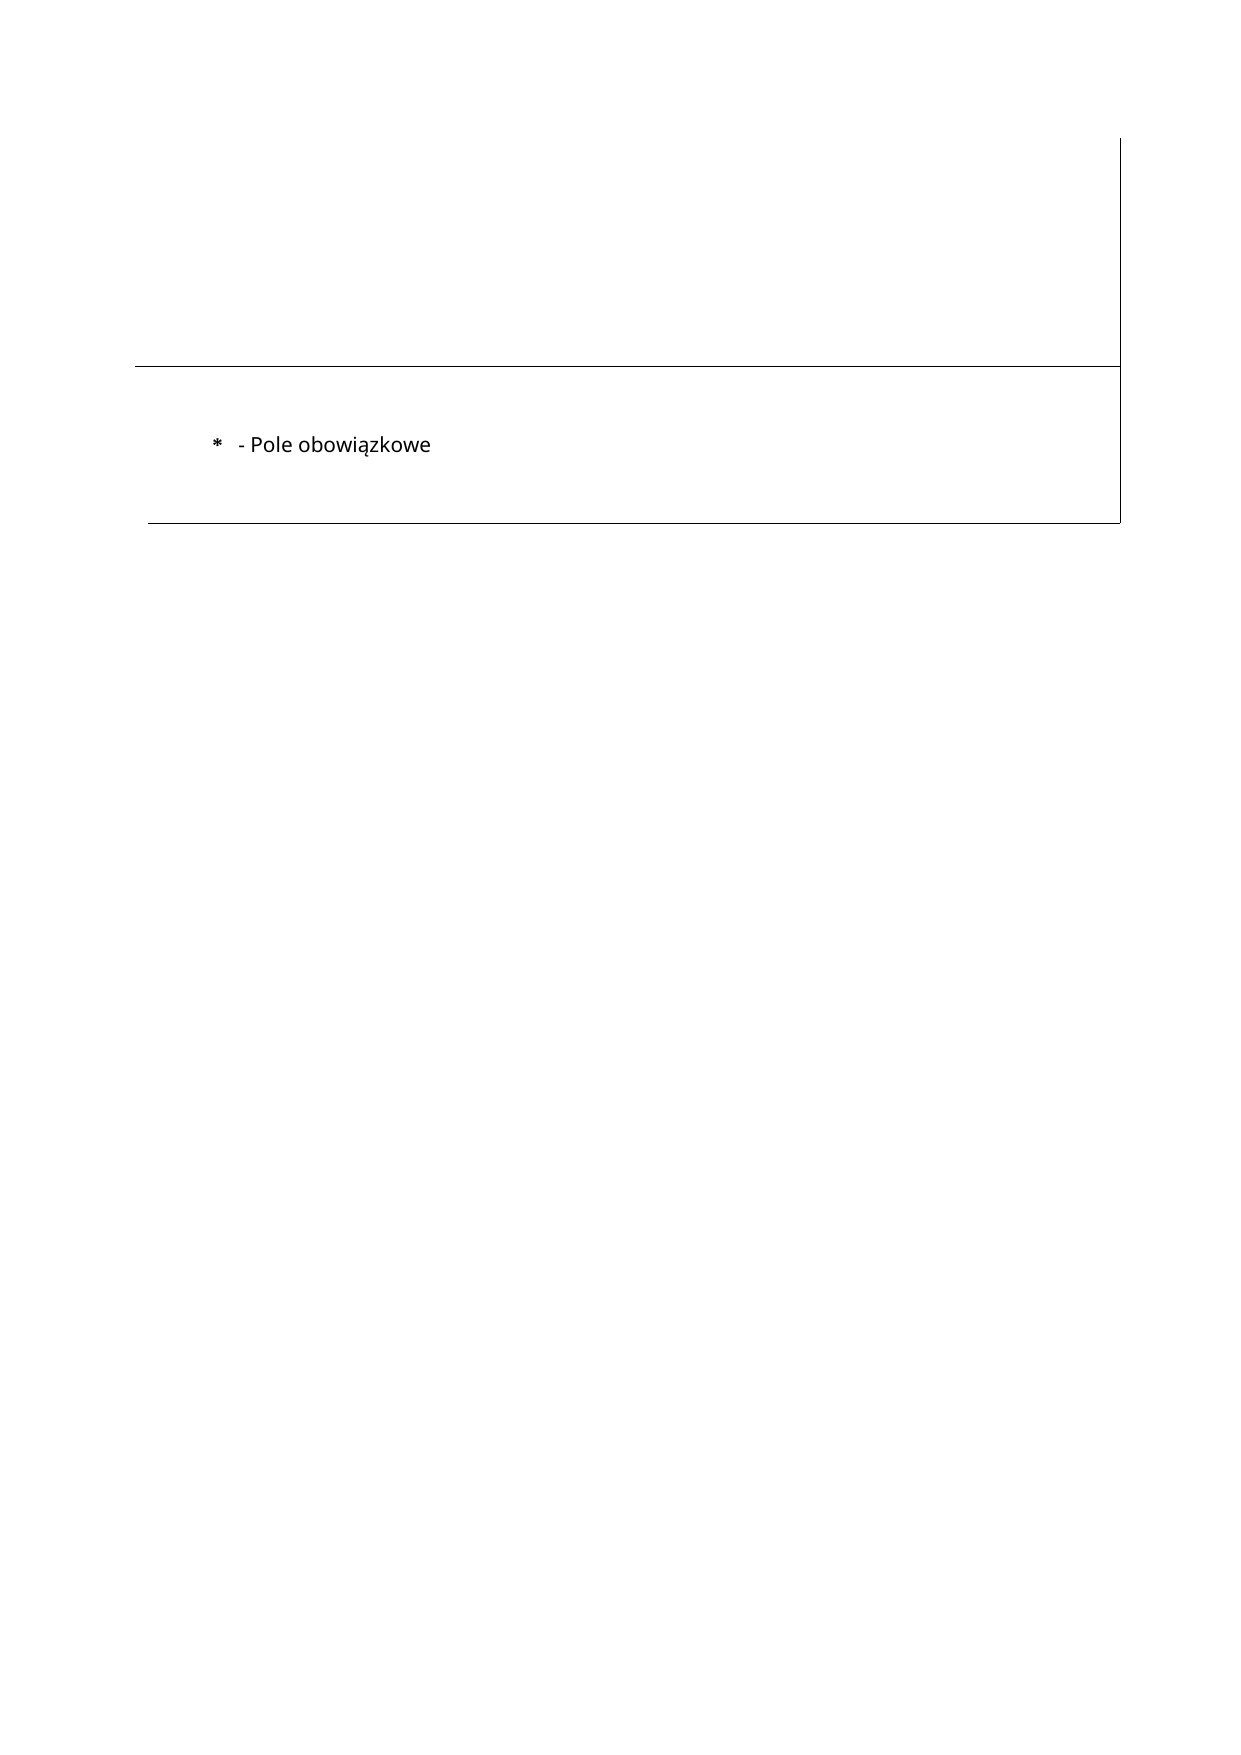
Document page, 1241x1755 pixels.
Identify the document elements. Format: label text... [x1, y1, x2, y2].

list - Pole obowiązkowe [147, 366, 1120, 523]
